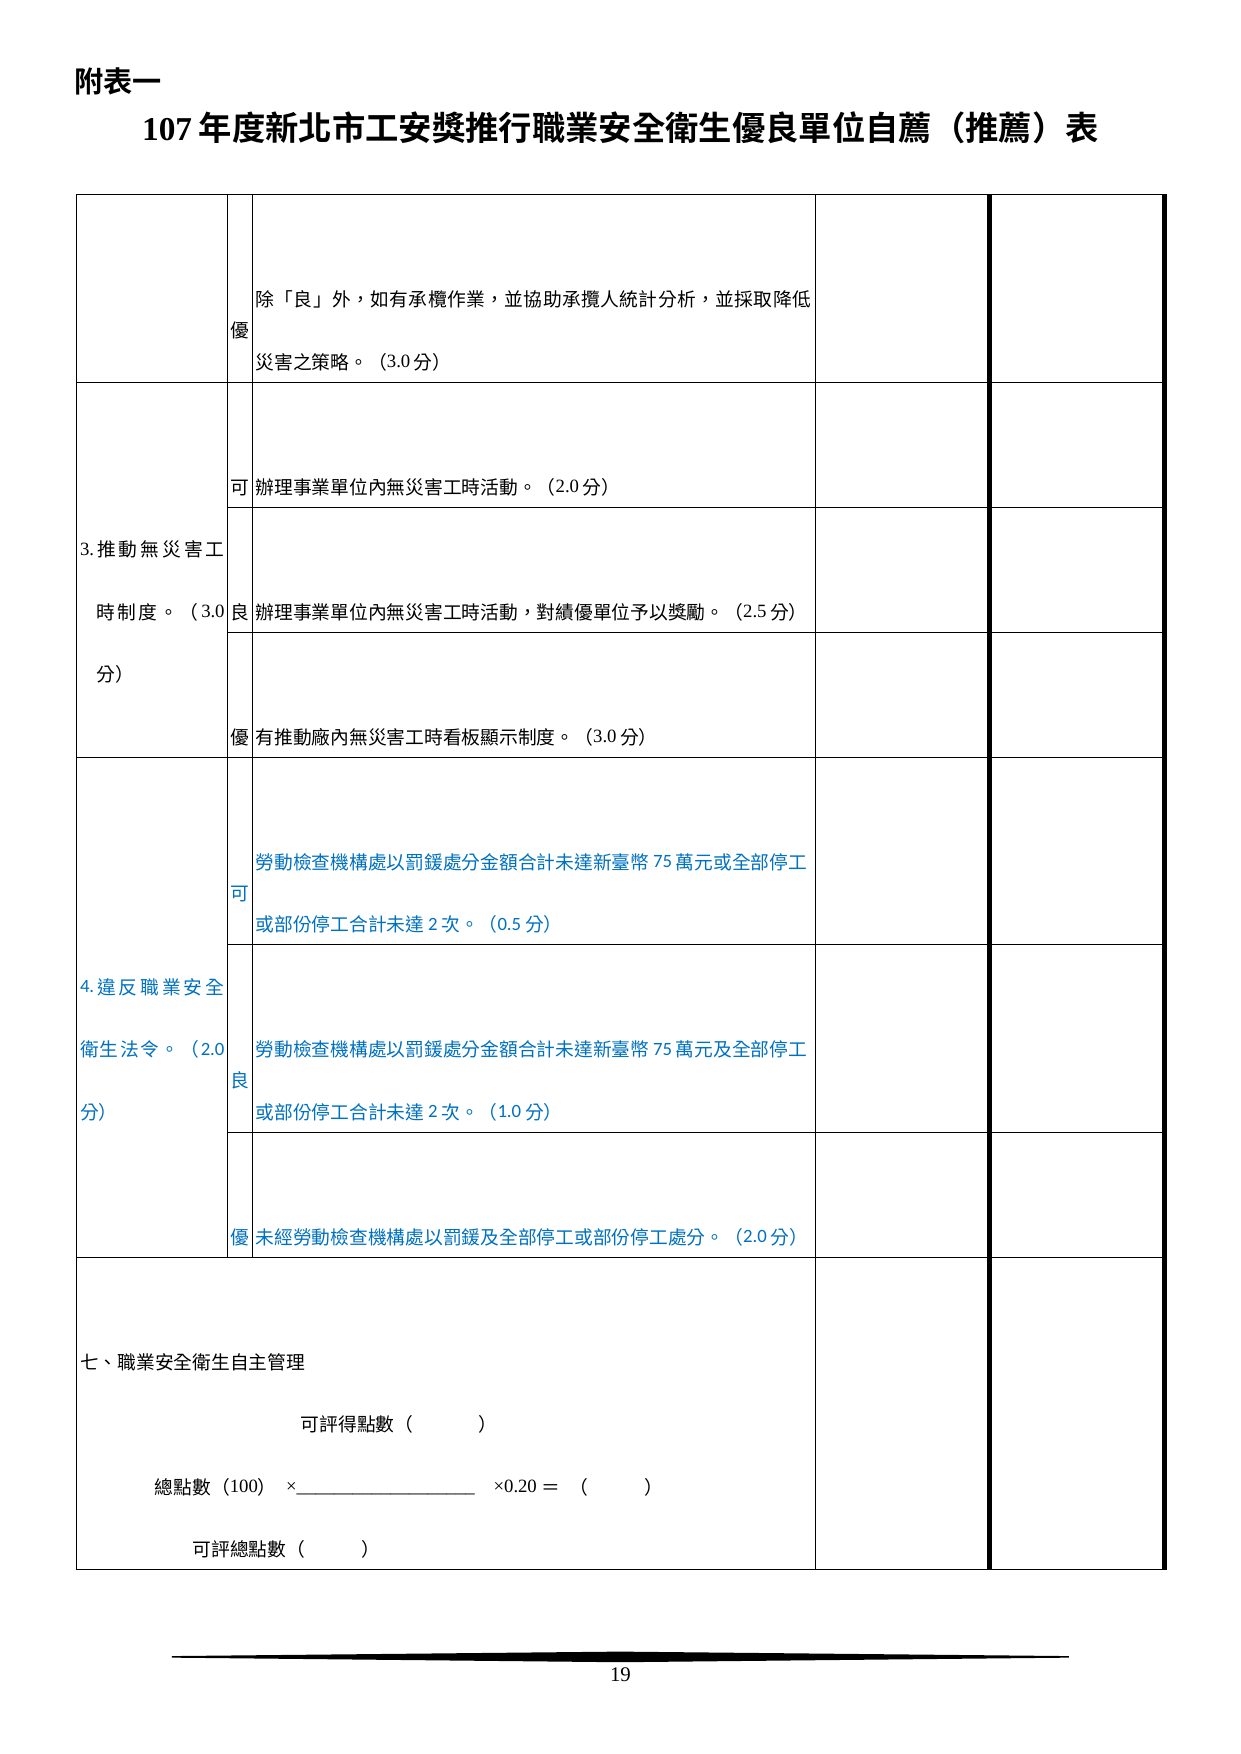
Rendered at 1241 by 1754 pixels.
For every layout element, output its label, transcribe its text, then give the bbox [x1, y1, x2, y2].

table_cell 除「良」外，如有承欖作業，並協助承攬人統計分析，並採取降低災害之策略。（3.0分） [253, 195, 815, 382]
table_cell [992, 758, 1162, 944]
table_cell 良 [228, 945, 252, 1132]
table_cell 勞動檢查機構處以罰鍰處分金額合計未達新臺幣75萬元及全部停工 或部份停工合計未達2次。（1.0分） [253, 945, 815, 1132]
table_cell [816, 1133, 987, 1257]
table_cell [992, 1258, 1162, 1569]
table_cell [816, 1258, 987, 1569]
table_cell 有推動廠內無災害工時看板顯示制度。（3.0分） [253, 633, 815, 757]
table_cell 未經勞動檢查機構處以罰鍰及全部停工或部份停工處分。（2.0分） [253, 1133, 815, 1257]
table_cell [992, 1133, 1162, 1257]
table_cell [816, 383, 987, 507]
table_cell 優 [228, 633, 252, 757]
table_cell [992, 633, 1162, 757]
table_cell 優 [228, 1133, 252, 1257]
table_cell [816, 633, 987, 757]
table_cell 辦理事業單位內無災害工時活動，對績優單位予以獎勵。（2.5分） [253, 508, 815, 632]
table_cell 4.違反職業安全衛生法令。（2.0分） [77, 758, 227, 1257]
table_cell [816, 945, 987, 1132]
table_cell 3.推動無災害工時制度。（3.0分） [77, 383, 227, 757]
table_cell [816, 508, 987, 632]
table_cell [992, 508, 1162, 632]
table_cell [816, 195, 987, 382]
table_cell 可 [228, 758, 252, 944]
table_cell 可 [228, 383, 252, 507]
table_cell [992, 945, 1162, 1132]
table_cell [992, 383, 1162, 507]
table_cell [77, 195, 227, 382]
table_cell 優 [228, 195, 252, 382]
table_cell 勞動檢查機構處以罰鍰處分金額合計未達新臺幣75萬元或全部停工 或部份停工合計未達2次。（0.5分） [253, 758, 815, 944]
table_cell 良 [228, 508, 252, 632]
table_cell [816, 758, 987, 944]
table_cell 辦理事業單位內無災害工時活動。（2.0分） [253, 383, 815, 507]
table_cell 七、職業安全衛生自主管理 可評得點數（ ） 總點數（100） ×___________________ ×0.20 ＝ （ ） 可評總點數（ ） [77, 1258, 815, 1569]
table_cell [992, 195, 1162, 382]
